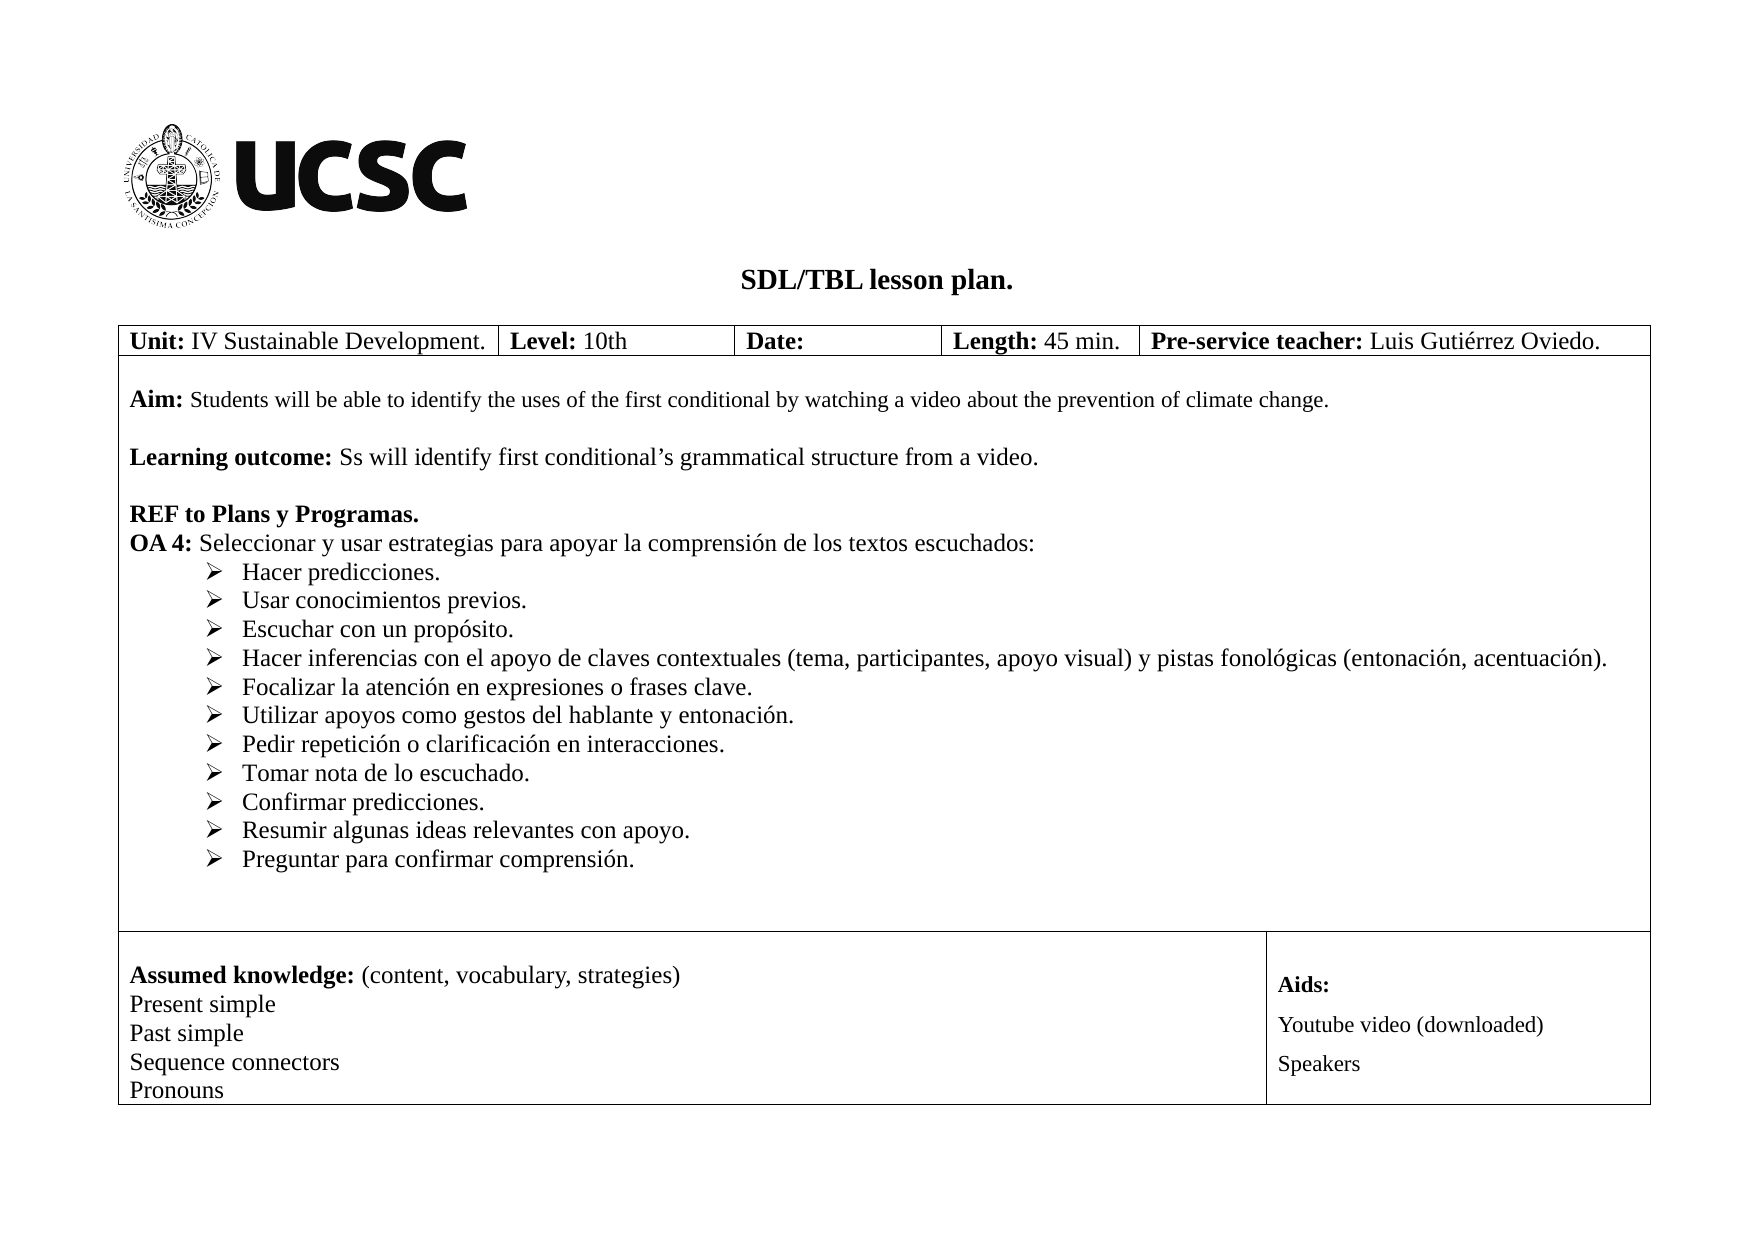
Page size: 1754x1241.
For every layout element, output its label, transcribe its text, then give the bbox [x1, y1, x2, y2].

table_header Date: [735, 326, 941, 354]
table_cell Assumed knowledge: (content, vocabulary, strategies) Present simple Past simple Sequence connectors Pronouns [119, 932, 1266, 1104]
table_header Length: 45 min. [942, 326, 1139, 354]
table_header Level: 10th [499, 326, 734, 354]
table_cell Aids: Youtube video (downloaded) Speakers [1267, 932, 1650, 1104]
text SDL/TBL lesson plan. [118, 262, 1636, 296]
table_cell Aim: Students will be able to identify the uses of the first conditional by watching a video about the prevention of climate change. Learning outcome: Ss will identify first conditional’s grammatical structure from a video. REF to Plans y Programas. OA 4: Seleccionar y usar estrategias para apoyar la comprensión de los textos escuchados: Hacer predicciones. Usar conocimientos previos. Escuchar con un propósito. Hacer inferencias con el apoyo de claves contextuales (tema, participantes, apoyo visual) y pistas fonológicas (entonación, acentuación). Focalizar la atención en expresiones o frases clave. Utilizar apoyos como gestos del hablante y entonación. Pedir repetición o clarificación en interacciones. Tomar nota de lo escuchado. Confirmar predicciones. Resumir algunas ideas relevantes con apoyo. Preguntar para confirmar comprensión. [119, 356, 1650, 931]
table_header Pre-service teacher: Luis Gutiérrez Oviedo. [1140, 326, 1650, 354]
table_header Unit: IV Sustainable Development. [119, 326, 498, 354]
